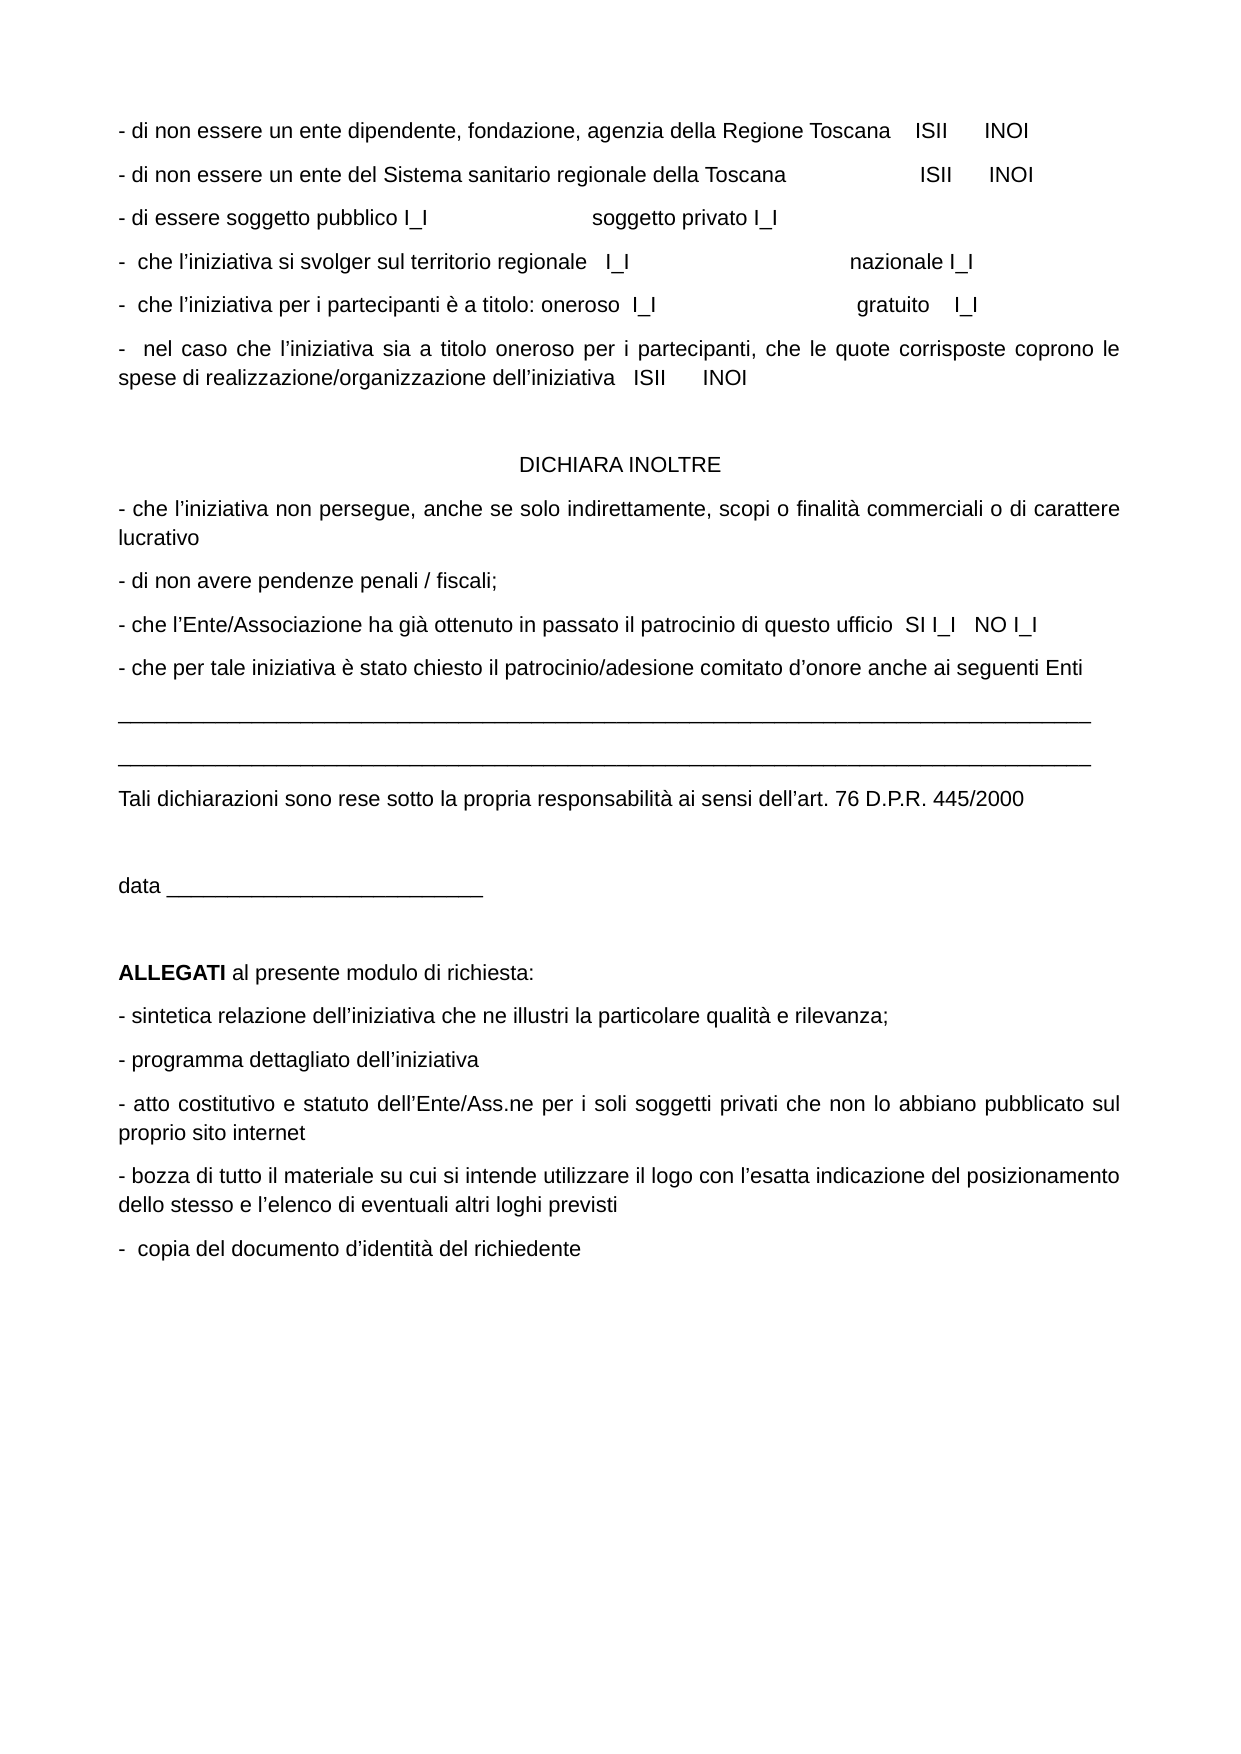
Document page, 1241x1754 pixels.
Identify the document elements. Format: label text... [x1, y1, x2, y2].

text ________________________________________________________________________________ [118, 698, 1122, 724]
text ________________________________________________________________________________ [118, 742, 1122, 767]
text - bozza di tutto il materiale su cui si intende utilizzare il logo con l’esatta indicazione del posizionamento dello stesso e l’elenco di eventuali altri loghi previsti [118, 1163, 1122, 1217]
text ALLEGATI al presente modulo di richiesta: [118, 960, 1122, 985]
text - di essere soggetto pubblico I_I soggetto privato I_I [118, 205, 1122, 230]
text data __________________________ [118, 873, 1122, 898]
text - copia del documento d’identità del richiedente [118, 1235, 1122, 1261]
text - che per tale iniziativa è stato chiesto il patrocinio/adesione comitato d’onore anche ai seguenti Enti [118, 655, 1122, 680]
text - che l’iniziativa per i partecipanti è a titolo: oneroso I_I gratuito I_I [118, 292, 1122, 317]
text - di non essere un ente del Sistema sanitario regionale della Toscana ISII INOI [118, 162, 1122, 187]
text - di non avere pendenze penali / fiscali; [118, 568, 1122, 593]
text - che l’iniziativa non persegue, anche se solo indirettamente, scopi o finalità commerciali o di carattere lucrativo [118, 495, 1122, 549]
text - che l’Ente/Associazione ha già ottenuto in passato il patrocinio di questo ufficio SI I_I NO I_I [118, 611, 1122, 637]
text DICHIARA INOLTRE [118, 452, 1122, 477]
text - programma dettagliato dell’iniziativa [118, 1047, 1122, 1072]
text - che l’iniziativa si svolger sul territorio regionale I_I nazionale I_I [118, 249, 1122, 274]
text - sintetica relazione dell’iniziativa che ne illustri la particolare qualità e rilevanza; [118, 1003, 1122, 1028]
text - nel caso che l’iniziativa sia a titolo oneroso per i partecipanti, che le quote corrisposte coprono le spese di realizzazione/organizzazione dell’iniziativa ISII INOI [118, 336, 1122, 390]
text - di non essere un ente dipendente, fondazione, agenzia della Regione Toscana ISII INOI [118, 118, 1122, 143]
text - atto costitutivo e statuto dell’Ente/Ass.ne per i soli soggetti privati che non lo abbiano pubblicato sul proprio sito internet [118, 1090, 1122, 1144]
text Tali dichiarazioni sono rese sotto la propria responsabilità ai sensi dell’art. 76 D.P.R. 445/2000 [118, 786, 1122, 811]
